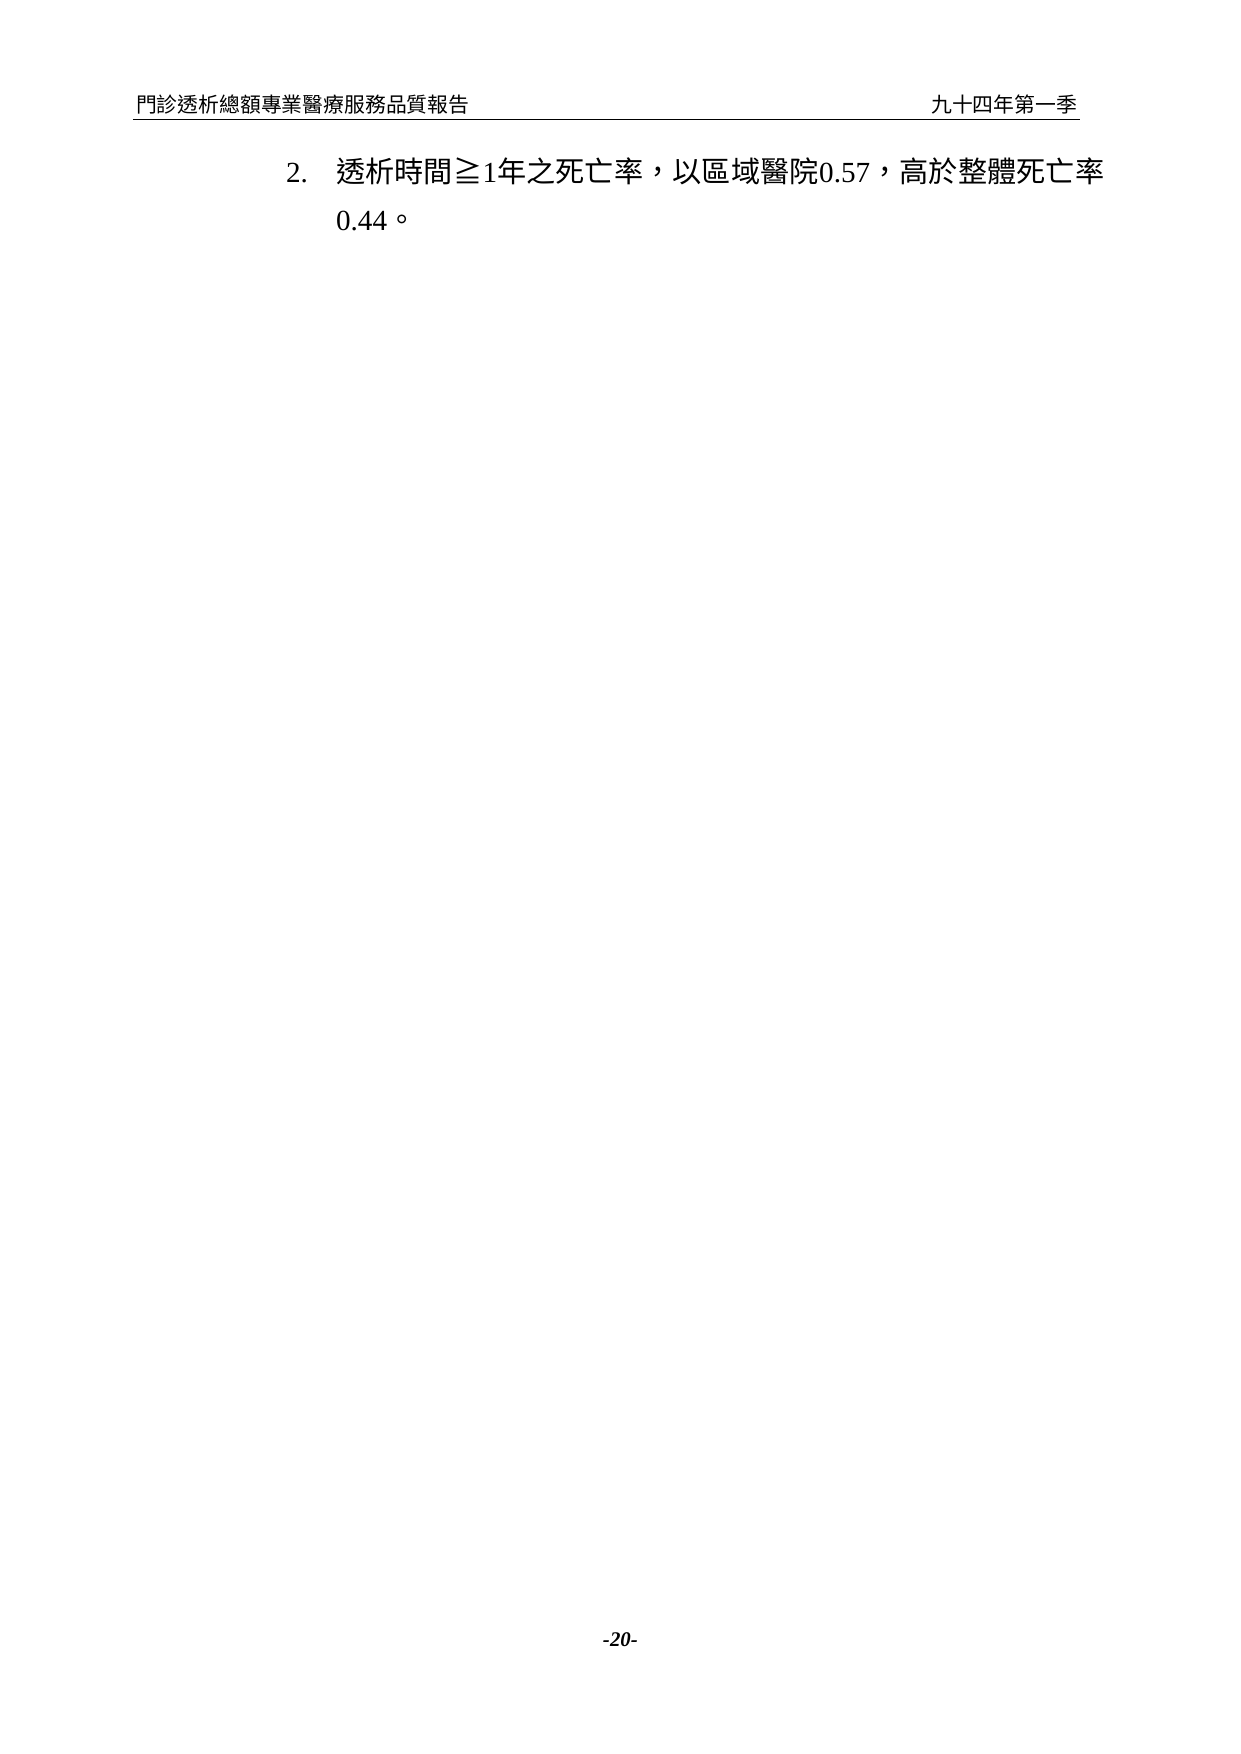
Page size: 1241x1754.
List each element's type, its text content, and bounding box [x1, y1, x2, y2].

list 透析時間≧1年之死亡率，以區域醫院0.57，高於整體死亡率0.44。 [286, 144, 1104, 240]
